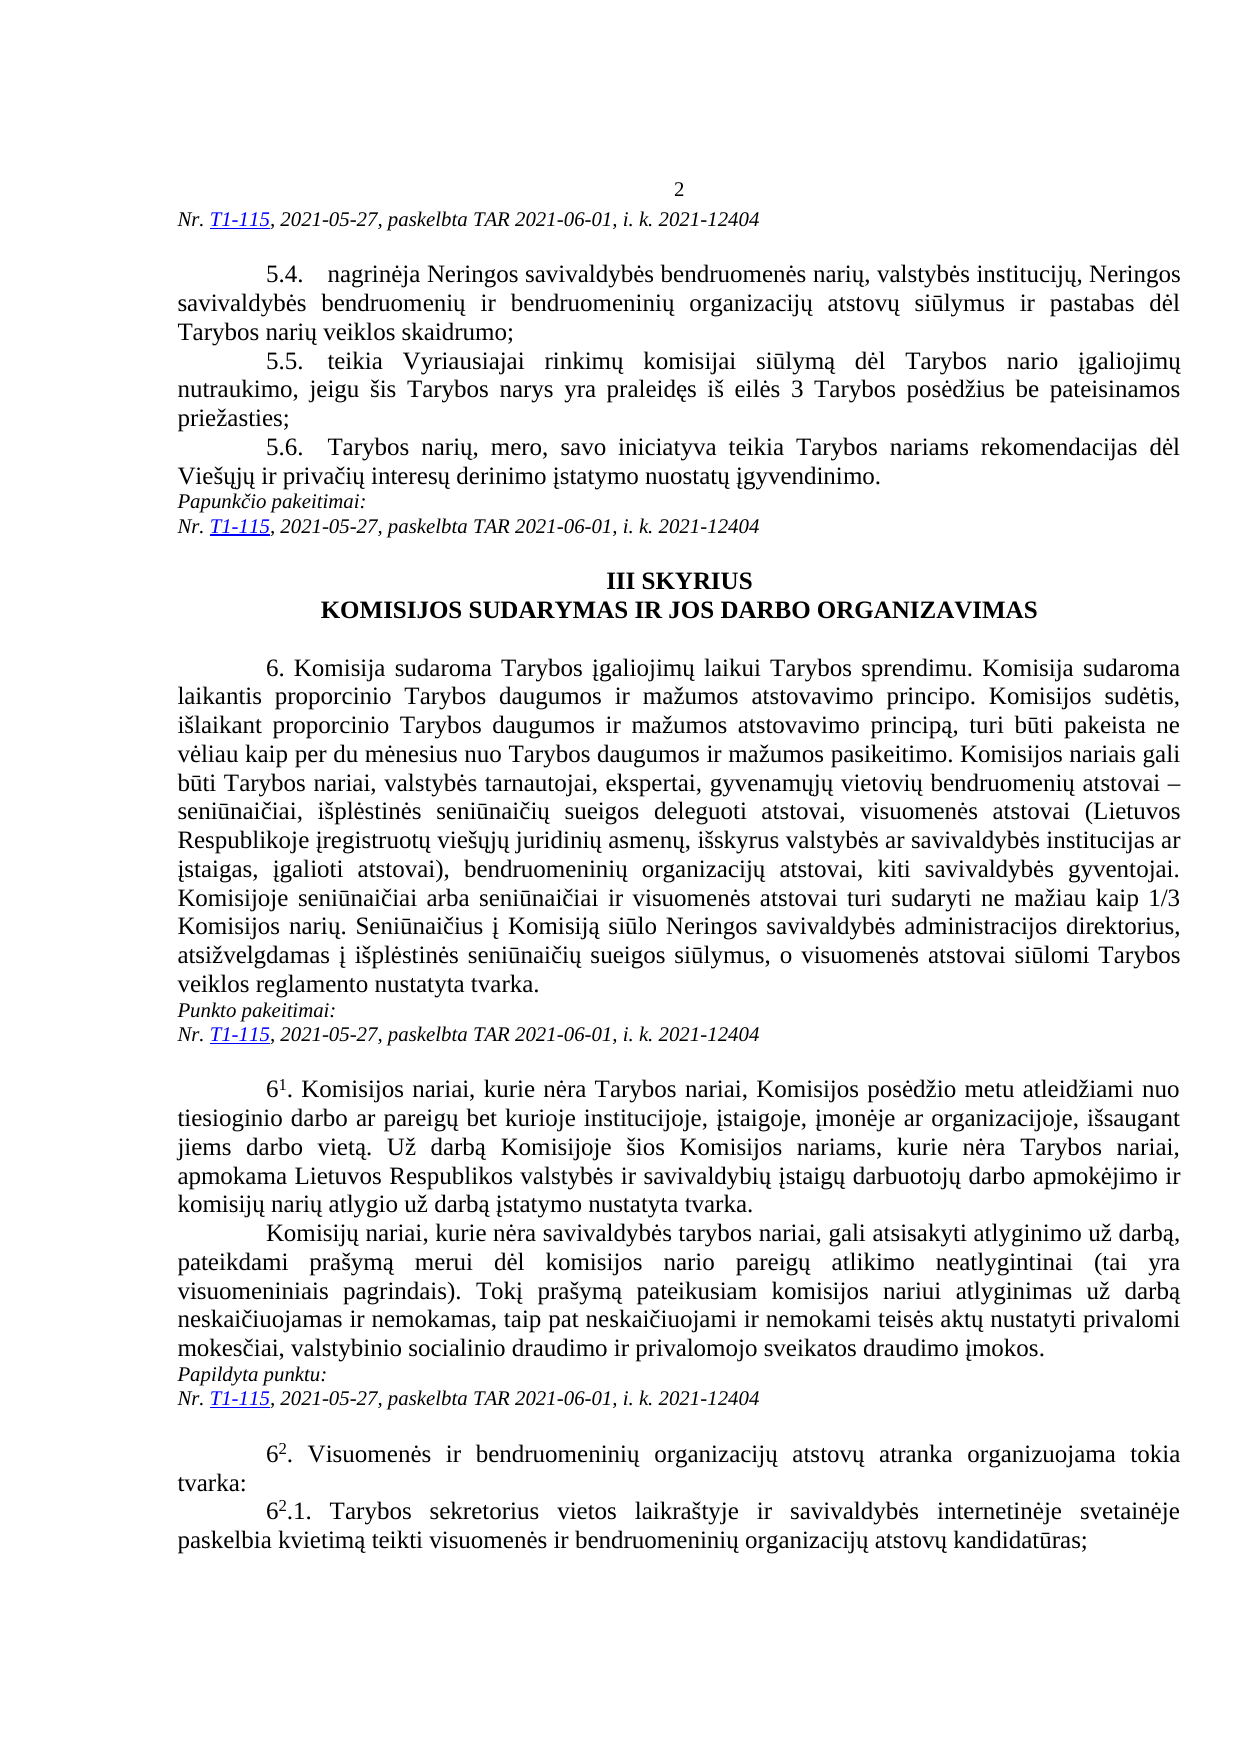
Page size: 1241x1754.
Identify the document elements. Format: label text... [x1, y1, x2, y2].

text 62.1. Tarybos sekretorius vietos laikraštyje ir savivaldybės internetinėje svetainėje paskelbia kvietimą teikti visuomenės ir bendruomeninių organizacijų atstovų kandidatūras; [177, 1496, 1181, 1554]
text 61. Komisijos nariai, kurie nėra Tarybos nariai, Komisijos posėdžio metu atleidžiami nuo tiesioginio darbo ar pareigų bet kurioje institucijoje, įstaigoje, įmonėje ar organizacijoje, išsaugant jiems darbo vietą. Už darbą Komisijoje šios Komisijos nariams, kurie nėra Tarybos nariai, apmokama Lietuvos Respublikos valstybės ir savivaldybių įstaigų darbuotojų darbo apmokėjimo ir komisijų narių atlygio už darbą įstatymo nustatyta tvarka. [177, 1074, 1181, 1218]
text Nr. T1-115, 2021-05-27, paskelbta TAR 2021-06-01, i. k. 2021-12404 [177, 1386, 1181, 1410]
text 5.6. Tarybos narių, mero, savo iniciatyva teikia Tarybos nariams rekomendacijas dėl Viešųjų ir privačių interesų derinimo įstatymo nuostatų įgyvendinimo. [177, 432, 1181, 489]
text Nr. T1-115, 2021-05-27, paskelbta TAR 2021-06-01, i. k. 2021-12404 [177, 207, 1181, 231]
text KOMISIJOS SUDARYMAS IR JOS DARBO ORGANIZAVIMAS [177, 595, 1181, 624]
text Komisijų nariai, kurie nėra savivaldybės tarybos nariai, gali atsisakyti atlyginimo už darbą, pateikdami prašymą merui dėl komisijos nario pareigų atlikimo neatlygintinai (tai yra visuomeniniais pagrindais). Tokį prašymą pateikusiam komisijos nariui atlyginimas už darbą neskaičiuojamas ir nemokamas, taip pat neskaičiuojami ir nemokami teisės aktų nustatyti privalomi mokesčiai, valstybinio socialinio draudimo ir privalomojo sveikatos draudimo įmokos. [177, 1218, 1181, 1362]
text Nr. T1-115, 2021-05-27, paskelbta TAR 2021-06-01, i. k. 2021-12404 [177, 513, 1181, 538]
text 5.4. nagrinėja Neringos savivaldybės bendruomenės narių, valstybės institucijų, Neringos savivaldybės bendruomenių ir bendruomeninių organizacijų atstovų siūlymus ir pastabas dėl Tarybos narių veiklos skaidrumo; [177, 259, 1181, 346]
text 5.5. teikia Vyriausiajai rinkimų komisijai siūlymą dėl Tarybos nario įgaliojimų nutraukimo, jeigu šis Tarybos narys yra praleidęs iš eilės 3 Tarybos posėdžius be pateisinamos priežasties; [177, 346, 1181, 432]
text Punkto pakeitimai: [177, 998, 1181, 1022]
text Nr. T1-115, 2021-05-27, paskelbta TAR 2021-06-01, i. k. 2021-12404 [177, 1022, 1181, 1046]
text III SKYRIUS [177, 566, 1181, 595]
text 62. Visuomenės ir bendruomeninių organizacijų atstovų atranka organizuojama tokia tvarka: [177, 1439, 1181, 1496]
text Papunkčio pakeitimai: [177, 489, 1181, 513]
text 6. Komisija sudaroma Tarybos įgaliojimų laikui Tarybos sprendimu. Komisija sudaroma laikantis proporcinio Tarybos daugumos ir mažumos atstovavimo principo. Komisijos sudėtis, išlaikant proporcinio Tarybos daugumos ir mažumos atstovavimo principą, turi būti pakeista ne vėliau kaip per du mėnesius nuo Tarybos daugumos ir mažumos pasikeitimo. Komisijos nariais gali būti Tarybos nariai, valstybės tarnautojai, ekspertai, gyvenamųjų vietovių bendruomenių atstovai – seniūnaičiai, išplėstinės seniūnaičių sueigos deleguoti atstovai, visuomenės atstovai (Lietuvos Respublikoje įregistruotų viešųjų juridinių asmenų, išskyrus valstybės ar savivaldybės institucijas ar įstaigas, įgalioti atstovai), bendruomeninių organizacijų atstovai, kiti savivaldybės gyventojai. Komisijoje seniūnaičiai arba seniūnaičiai ir visuomenės atstovai turi sudaryti ne mažiau kaip 1/3 Komisijos narių. Seniūnaičius į Komisiją siūlo Neringos savivaldybės administracijos direktorius, atsižvelgdamas į išplėstinės seniūnaičių sueigos siūlymus, o visuomenės atstovai siūlomi Tarybos veiklos reglamento nustatyta tvarka. [177, 653, 1181, 998]
text Papildyta punktu: [177, 1362, 1181, 1386]
